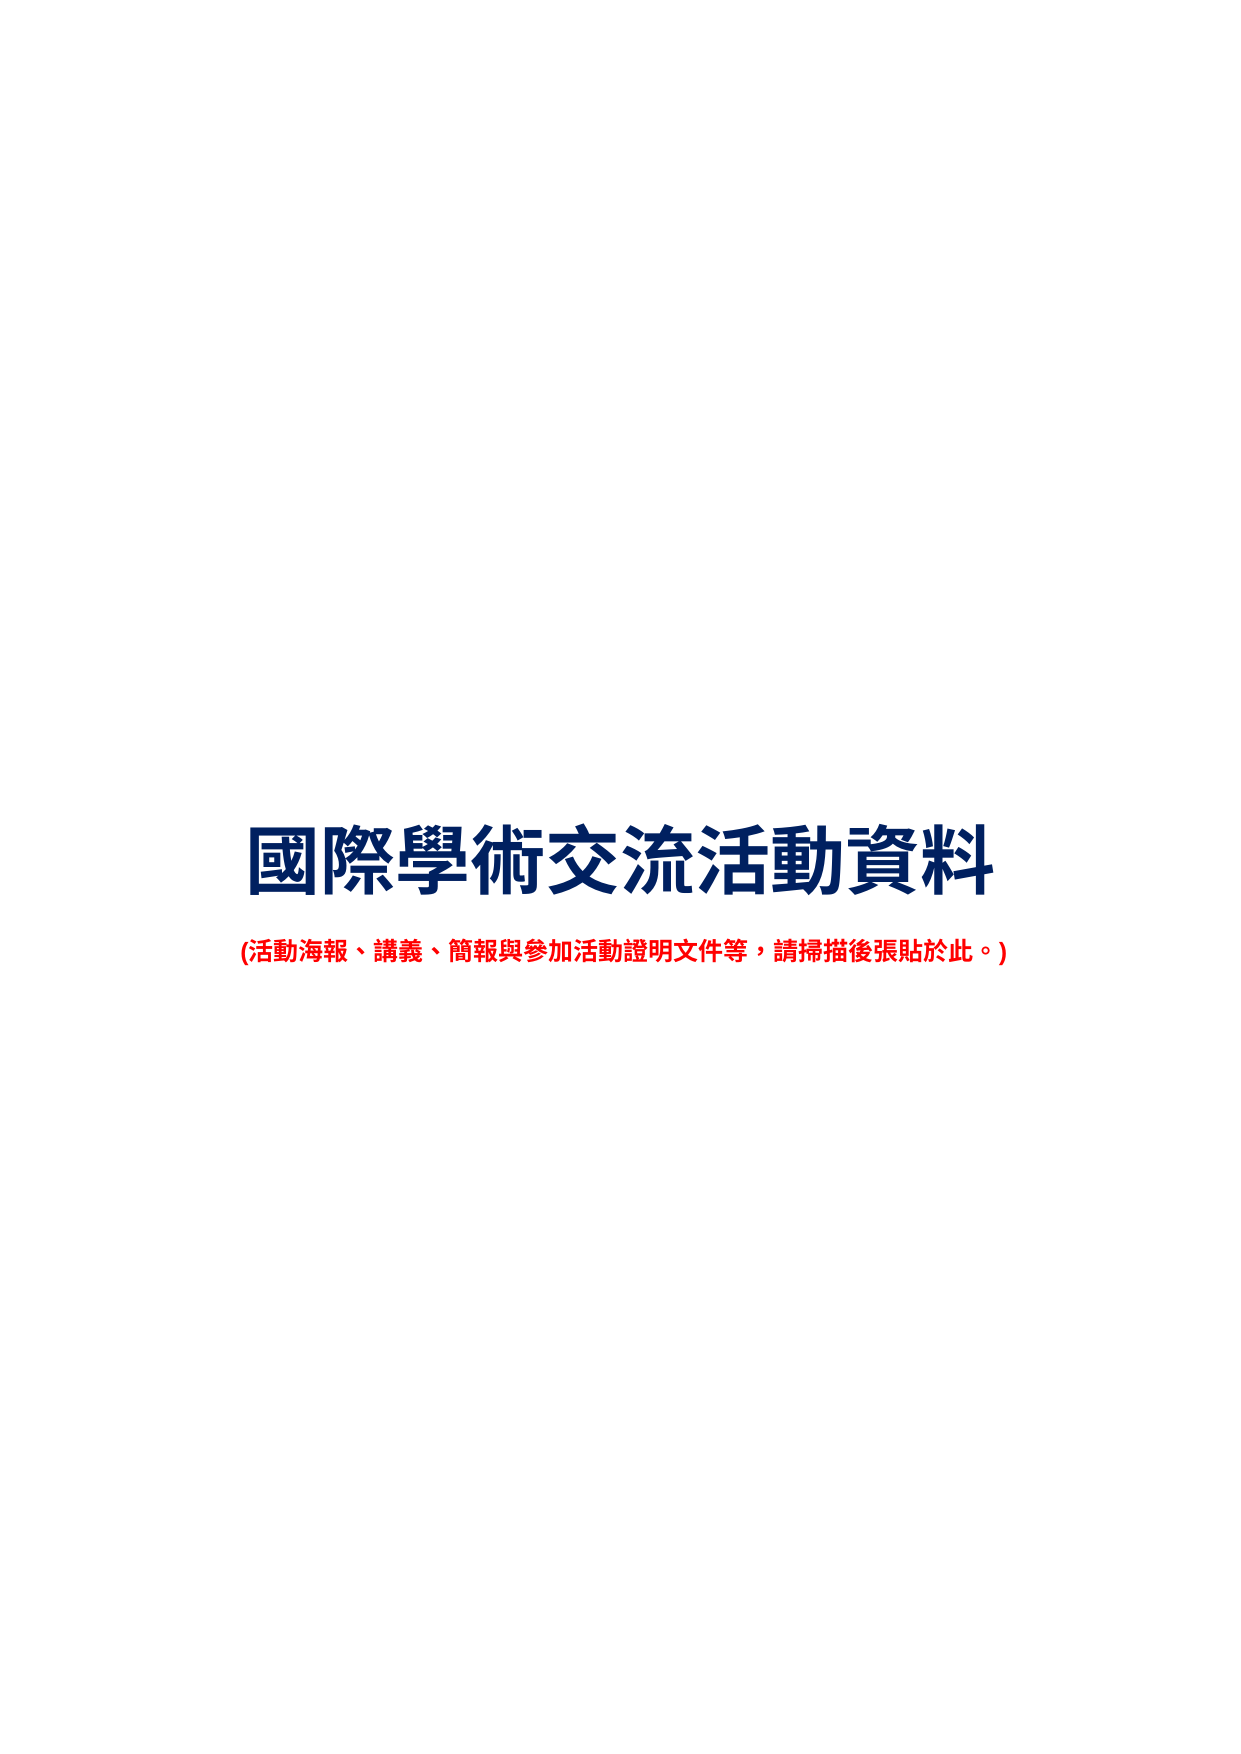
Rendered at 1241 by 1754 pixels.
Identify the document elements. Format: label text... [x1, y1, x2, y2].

text (活動海報、講義、簡報與參加活動證明文件等，請掃描後張貼於此。) [75, 908, 1165, 971]
text 國際學術交流活動資料 [75, 783, 1165, 908]
